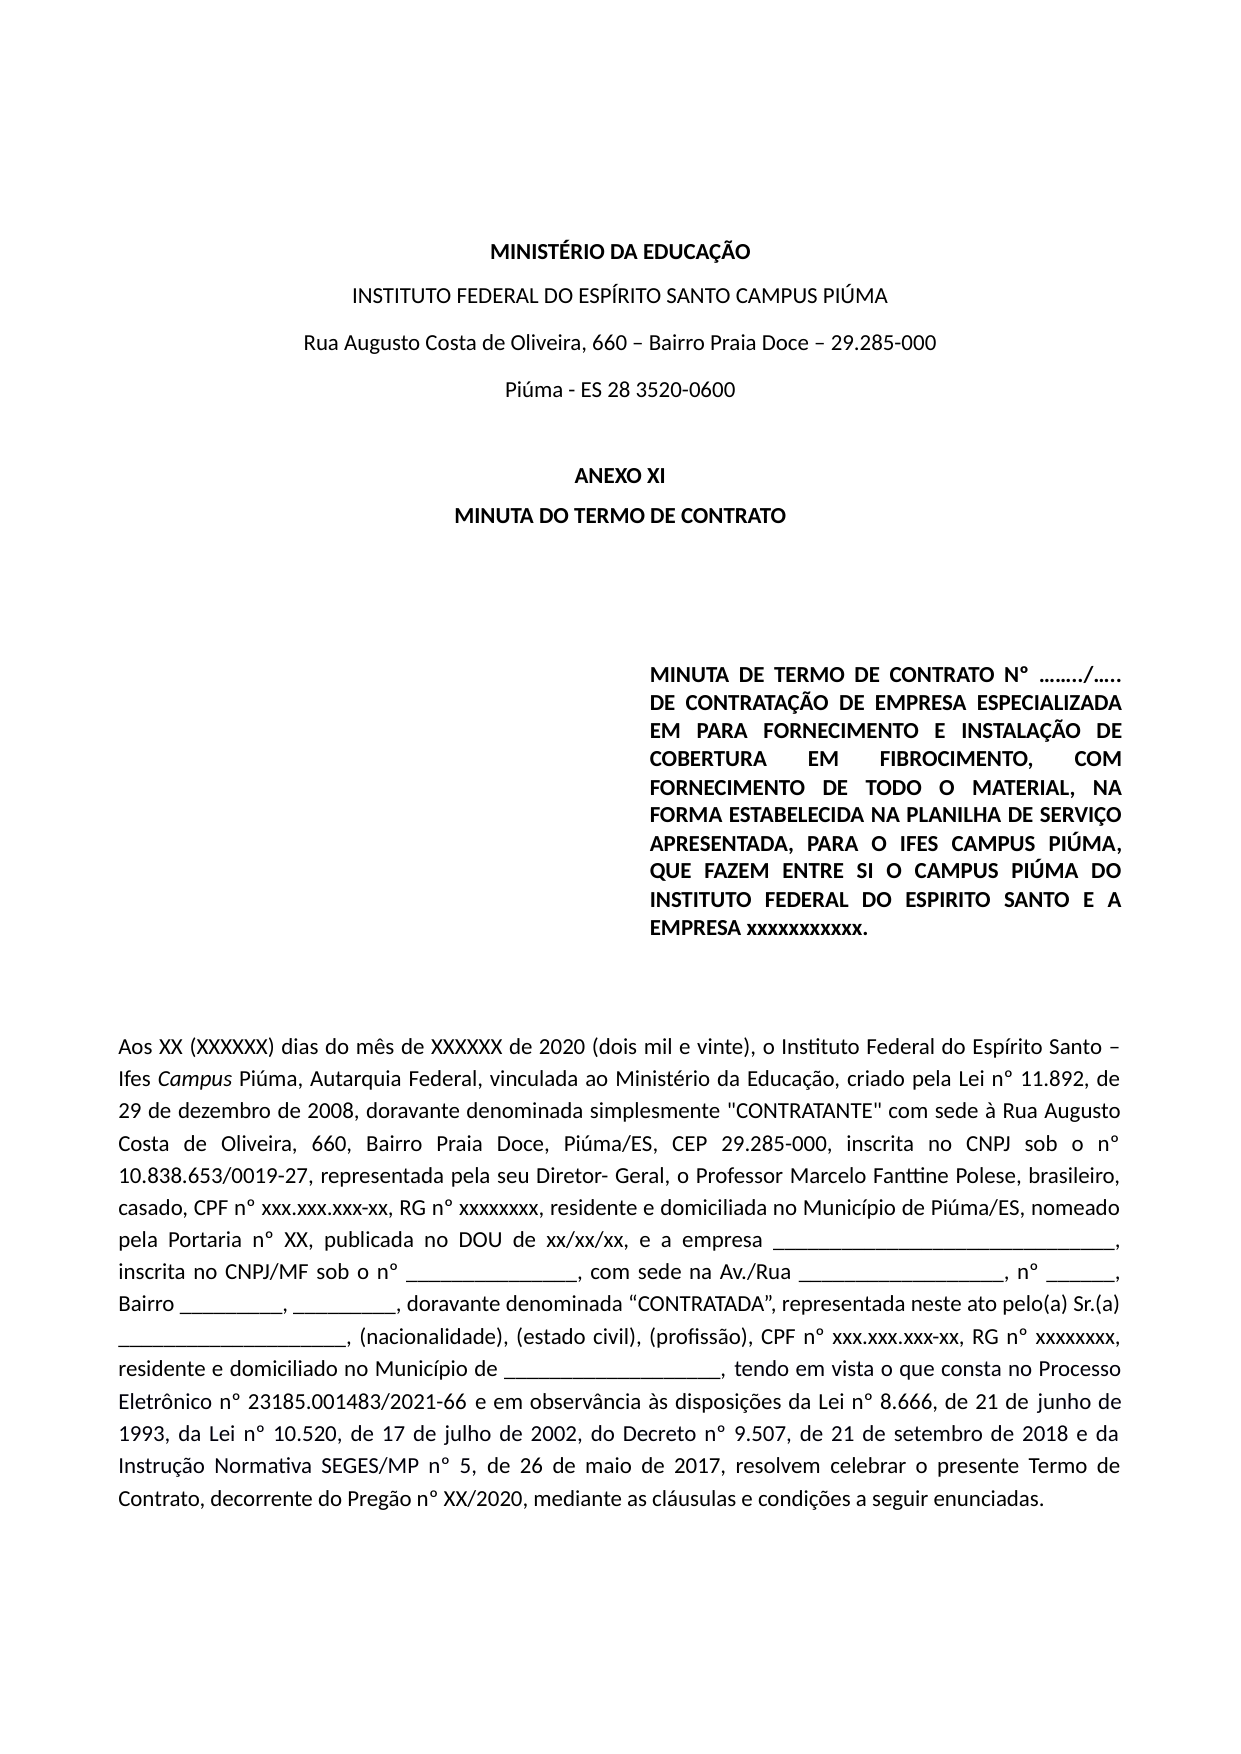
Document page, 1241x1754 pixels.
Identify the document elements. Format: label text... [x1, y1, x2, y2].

text MINUTA DO TERMO DE CONTRATO [118, 501, 1122, 529]
text Aos XX (XXXXXX) dias do mês de XXXXXX de 2020 (dois mil e vinte), o Instituto Federal do Espírito Santo – Ifes Campus Piúma, Autarquia Federal, vinculada ao Ministério da Educação, criado pela Lei nº 11.892, de 29 de dezembro de 2008, doravante denominada simplesmente "CONTRATANTE" com sede à Rua Augusto Costa de Oliveira, 660, Bairro Praia Doce, Piúma/ES, CEP 29.285-000, inscrita no CNPJ sob o nº 10.838.653/0019-27, representada pela seu Diretor- Geral, o Professor Marcelo Fanttine Polese, brasileiro, casado, CPF nº xxx.xxx.xxx-xx, RG nº xxxxxxxx, residente e domiciliada no Município de Piúma/ES, nomeado pela Portaria nº XX, publicada no DOU de xx/xx/xx, e a empresa ______________________________, inscrita no CNPJ/MF sob o nº _______________, com sede na Av./Rua __________________, nº ______, Bairro _________, _________, doravante denominada “CONTRATADA”, representada neste ato pelo(a) Sr.(a) ____________________, (nacionalidade), (estado civil), (profissão), CPF nº xxx.xxx.xxx-xx, RG nº xxxxxxxx, residente e domiciliado no Município de ___________________, tendo em vista o que consta no Processo Eletrônico nº 23185.001483/2021-66 e em observância às disposições da Lei nº 8.666, de 21 de junho de 1993, da Lei nº 10.520, de 17 de julho de 2002, do Decreto nº 9.507, de 21 de setembro de 2018 e da Instrução Normativa SEGES/MP nº 5, de 26 de maio de 2017, resolvem celebrar o presente Termo de Contrato, decorrente do Pregão nº XX/2020, mediante as cláusulas e condições a seguir enunciadas. [118, 1032, 1122, 1512]
text MINUTA DE TERMO DE CONTRATO Nº ……../….. DE CONTRATAÇÃO DE EMPRESA ESPECIALIZADA EM PARA FORNECIMENTO E INSTALAÇÃO DE COBERTURA EM FIBROCIMENTO, COM FORNECIMENTO DE TODO O MATERIAL, NA FORMA ESTABELECIDA NA PLANILHA DE SERVIÇO APRESENTADA, PARA O IFES CAMPUS PIÚMA, QUE FAZEM ENTRE SI O CAMPUS PIÚMA DO INSTITUTO FEDERAL DO ESPIRITO SANTO E A EMPRESA xxxxxxxxxxx. [649, 661, 1122, 941]
text Rua Augusto Costa de Oliveira, 660 – Bairro Praia Doce – 29.285-000 [118, 328, 1122, 356]
text INSTITUTO FEDERAL DO ESPÍRITO SANTO CAMPUS PIÚMA [118, 281, 1122, 309]
text Piúma - ES 28 3520-0600 [118, 375, 1122, 403]
text ANEXO XI [118, 462, 1122, 489]
text MINISTÉRIO DA EDUCAÇÃO [118, 237, 1122, 266]
